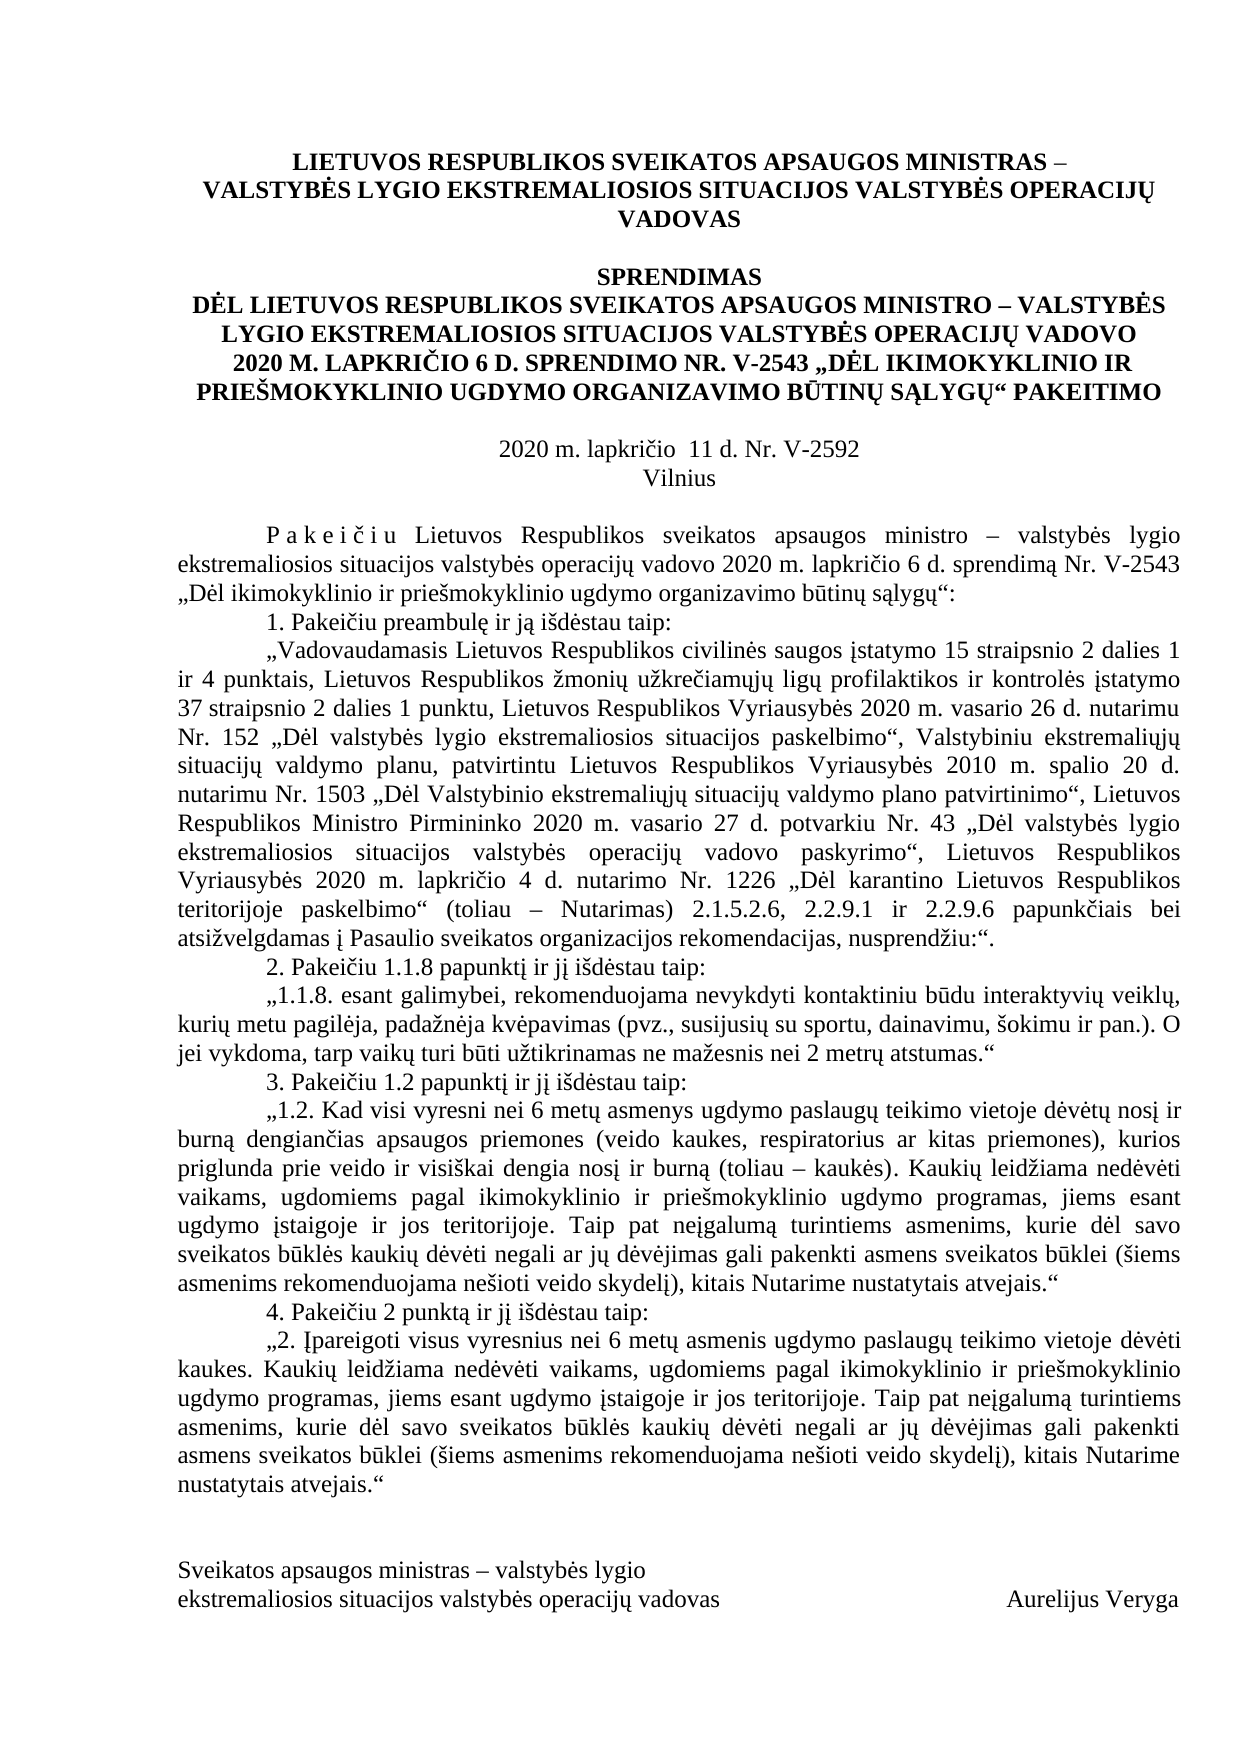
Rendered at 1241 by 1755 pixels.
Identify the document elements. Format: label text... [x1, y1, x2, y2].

text „1.2. Kad visi vyresni nei 6 metų asmenys ugdymo paslaugų teikimo vietoje dėvėtų nosį ir burną dengiančias apsaugos priemones (veido kaukes, respiratorius ar kitas priemones), kurios priglunda prie veido ir visiškai dengia nosį ir burną (toliau – kaukės). Kaukių leidžiama nedėvėti vaikams, ugdomiems pagal ikimokyklinio ir priešmokyklinio ugdymo programas, jiems esant ugdymo įstaigoje ir jos teritorijoje. Taip pat neįgalumą turintiems asmenims, kurie dėl savo sveikatos būklės kaukių dėvėti negali ar jų dėvėjimas gali pakenkti asmens sveikatos būklei (šiems asmenims rekomenduojama nešioti veido skydelį), kitais Nutarime nustatytais atvejais.“ [177, 1096, 1181, 1297]
text SPRENDIMAS [177, 262, 1181, 291]
text „2. Įpareigoti visus vyresnius nei 6 metų asmenis ugdymo paslaugų teikimo vietoje dėvėti kaukes. Kaukių leidžiama nedėvėti vaikams, ugdomiems pagal ikimokyklinio ir priešmokyklinio ugdymo programas, jiems esant ugdymo įstaigoje ir jos teritorijoje. Taip pat neįgalumą turintiems asmenims, kurie dėl savo sveikatos būklės kaukių dėvėti negali ar jų dėvėjimas gali pakenkti asmens sveikatos būklei (šiems asmenims rekomenduojama nešioti veido skydelį), kitais Nutarime nustatytais atvejais.“ [177, 1326, 1181, 1498]
text DĖL LIETUVOS RESPUBLIKOS SVEIKATOS APSAUGOS MINISTRO – VALSTYBĖS LYGIO EKSTREMALIOSIOS SITUACIJOS VALSTYBĖS OPERACIJŲ VADOVO 2020 M. LAPKRIČIO 6 D. SPRENDIMO NR. V-2543 „DĖL IKIMOKYKLINIO IR PRIEŠMOKYKLINIO UGDYMO ORGANIZAVIMO BŪTINŲ SĄLYGŲ“ PAKEITIMO [177, 291, 1181, 406]
text Vilnius [177, 463, 1181, 492]
text „Vadovaudamasis Lietuvos Respublikos civilinės saugos įstatymo 15 straipsnio 2 dalies 1 ir 4 punktais, Lietuvos Respublikos žmonių užkrečiamųjų ligų profilaktikos ir kontrolės įstatymo 37 straipsnio 2 dalies 1 punktu, Lietuvos Respublikos Vyriausybės 2020 m. vasario 26 d. nutarimu Nr. 152 „Dėl valstybės lygio ekstremaliosios situacijos paskelbimo“, Valstybiniu ekstremaliųjų situacijų valdymo planu, patvirtintu Lietuvos Respublikos Vyriausybės 2010 m. spalio 20 d. nutarimu Nr. 1503 „Dėl Valstybinio ekstremaliųjų situacijų valdymo plano patvirtinimo“, Lietuvos Respublikos Ministro Pirmininko 2020 m. vasario 27 d. potvarkiu Nr. 43 „Dėl valstybės lygio ekstremaliosios situacijos valstybės operacijų vadovo paskyrimo“, Lietuvos Respublikos Vyriausybės 2020 m. lapkričio 4 d. nutarimo Nr. 1226 „Dėl karantino Lietuvos Respublikos teritorijoje paskelbimo“ (toliau – Nutarimas) 2.1.5.2.6, 2.2.9.1 ir 2.2.9.6 papunkčiais bei atsižvelgdamas į Pasaulio sveikatos organizacijos rekomendacijas, nusprendžiu:“. [177, 636, 1181, 952]
text 2020 m. lapkričio 11 d. Nr. V-2592 [177, 434, 1181, 463]
text 2. Pakeičiu 1.1.8 papunktį ir jį išdėstau taip: [266, 952, 1181, 981]
text Sveikatos apsaugos ministras – valstybės lygio [177, 1556, 1181, 1584]
text 3. Pakeičiu 1.2 papunktį ir jį išdėstau taip: [177, 1067, 1181, 1096]
text 4. Pakeičiu 2 punktą ir jį išdėstau taip: [177, 1297, 1181, 1326]
text VALSTYBĖS LYGIO EKSTREMALIOSIOS SITUACIJOS VALSTYBĖS OPERACIJŲ VADOVAS [177, 176, 1181, 233]
text ekstremaliosios situacijos valstybės operacijų vadovas Aurelijus Veryga [177, 1584, 1181, 1613]
text P a k e i č i u Lietuvos Respublikos sveikatos apsaugos ministro – valstybės lygio ekstremaliosios situacijos valstybės operacijų vadovo 2020 m. lapkričio 6 d. sprendimą Nr. V-2543 „Dėl ikimokyklinio ir priešmokyklinio ugdymo organizavimo būtinų sąlygų“: [177, 521, 1181, 607]
text LIETUVOS RESPUBLIKOS SVEIKATOS APSAUGOS MINISTRAS – [177, 147, 1181, 176]
text „1.1.8. esant galimybei, rekomenduojama nevykdyti kontaktiniu būdu interaktyvių veiklų, kurių metu pagilėja, padažnėja kvėpavimas (pvz., susijusių su sportu, dainavimu, šokimu ir pan.). O jei vykdoma, tarp vaikų turi būti užtikrinamas ne mažesnis nei 2 metrų atstumas.“ [177, 981, 1181, 1067]
text 1. Pakeičiu preambulę ir ją išdėstau taip: [266, 607, 1181, 636]
